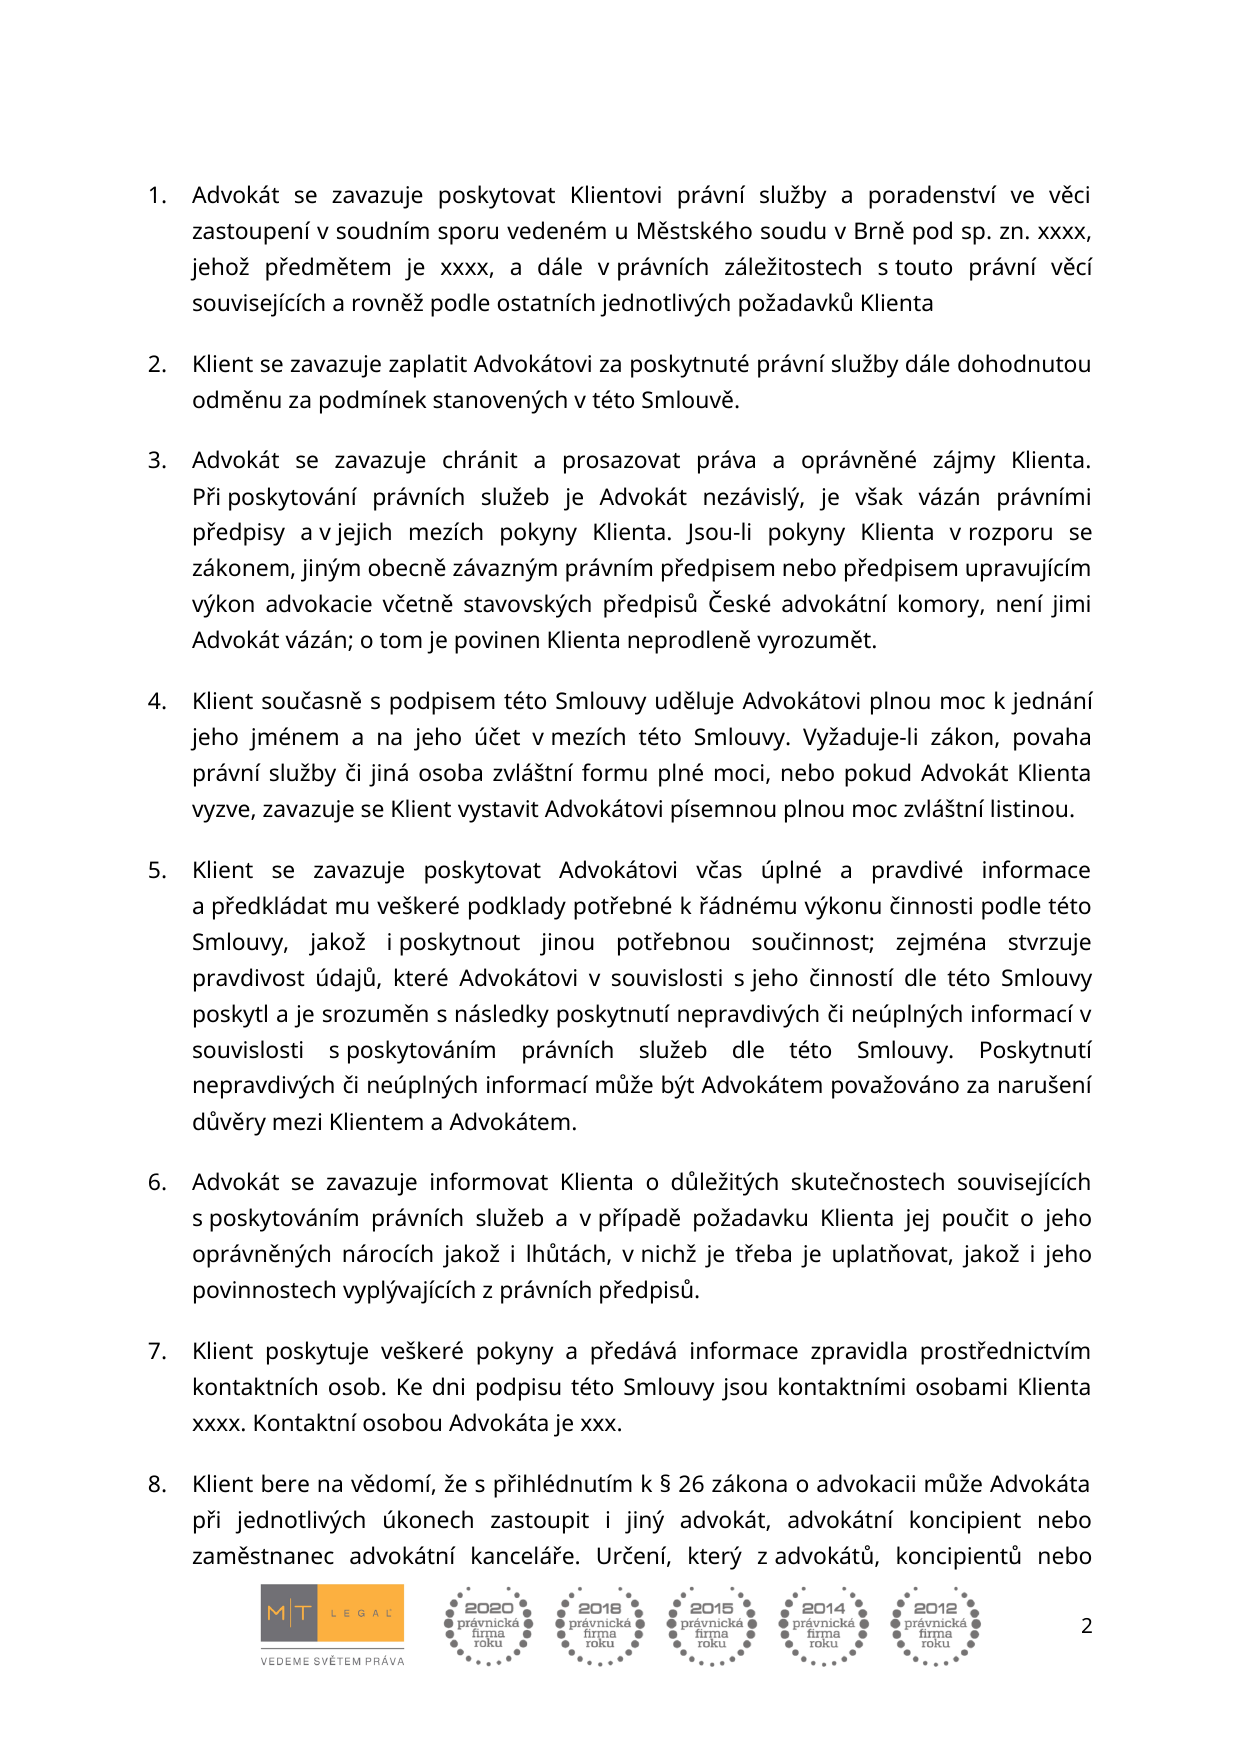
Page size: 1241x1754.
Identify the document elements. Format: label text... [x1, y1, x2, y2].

list Klient se zavazuje zaplatit Advokátovi za poskytnuté právní služby dále dohodnutou odměnu za podmínek stanovených v této Smlouvě. [148, 348, 1093, 415]
list Advokát se zavazuje poskytovat Klientovi právní služby a poradenství ve věci zastoupení v soudním sporu vedeném u Městského soudu v Brně pod sp. zn. xxxx, jehož předmětem je xxxx, a dále v právních záležitostech s touto právní věcí souvisejících a rovněž podle ostatních jednotlivých požadavků Klienta [148, 179, 1093, 318]
list Klient současně s podpisem této Smlouvy uděluje Advokátovi plnou moc k jednání jeho jménem a na jeho účet v mezích této Smlouvy. Vyžaduje-li zákon, povaha právní služby či jiná osoba zvláštní formu plné moci, nebo pokud Advokát Klienta vyzve, zavazuje se Klient vystavit Advokátovi písemnou plnou moc zvláštní listinou. [148, 685, 1093, 824]
list Klient bere na vědomí, že s přihlédnutím k § 26 zákona o advokacii může Advokáta při jednotlivých úkonech zastoupit i jiný advokát, advokátní koncipient nebo zaměstnanec advokátní kanceláře. Určení, který z advokátů, koncipientů nebo [148, 1468, 1093, 1571]
list Advokát se zavazuje informovat Klienta o důležitých skutečnostech souvisejících s poskytováním právních služeb a v případě požadavku Klienta jej poučit o jeho oprávněných nárocích jakož i lhůtách, v nichž je třeba je uplatňovat, jakož i jeho povinnostech vyplývajících z právních předpisů. [148, 1166, 1093, 1305]
list Advokát se zavazuje chránit a prosazovat práva a oprávněné zájmy Klienta. Při poskytování právních služeb je Advokát nezávislý, je však vázán právními předpisy a v jejich mezích pokyny Klienta. Jsou-li pokyny Klienta v rozporu se zákonem, jiným obecně závazným právním předpisem nebo předpisem upravujícím výkon advokacie včetně stavovských předpisů České advokátní komory, není jimi Advokát vázán; o tom je povinen Klienta neprodleně vyrozumět. [148, 444, 1093, 655]
list Klient se zavazuje poskytovat Advokátovi včas úplné a pravdivé informace a předkládat mu veškeré podklady potřebné k řádnému výkonu činnosti podle této Smlouvy, jakož i poskytnout jinou potřebnou součinnost; zejména stvrzuje pravdivost údajů, které Advokátovi v souvislosti s jeho činností dle této Smlouvy poskytl a je srozuměn s následky poskytnutí nepravdivých či neúplných informací v souvislosti s poskytováním právních služeb dle této Smlouvy. Poskytnutí nepravdivých či neúplných informací může být Advokátem považováno za narušení důvěry mezi Klientem a Advokátem. [148, 854, 1093, 1137]
list Klient poskytuje veškeré pokyny a předává informace zpravidla prostřednictvím kontaktních osob. Ke dni podpisu této Smlouvy jsou kontaktními osobami Klienta xxxx. Kontaktní osobou Advokáta je xxx. [148, 1335, 1093, 1438]
